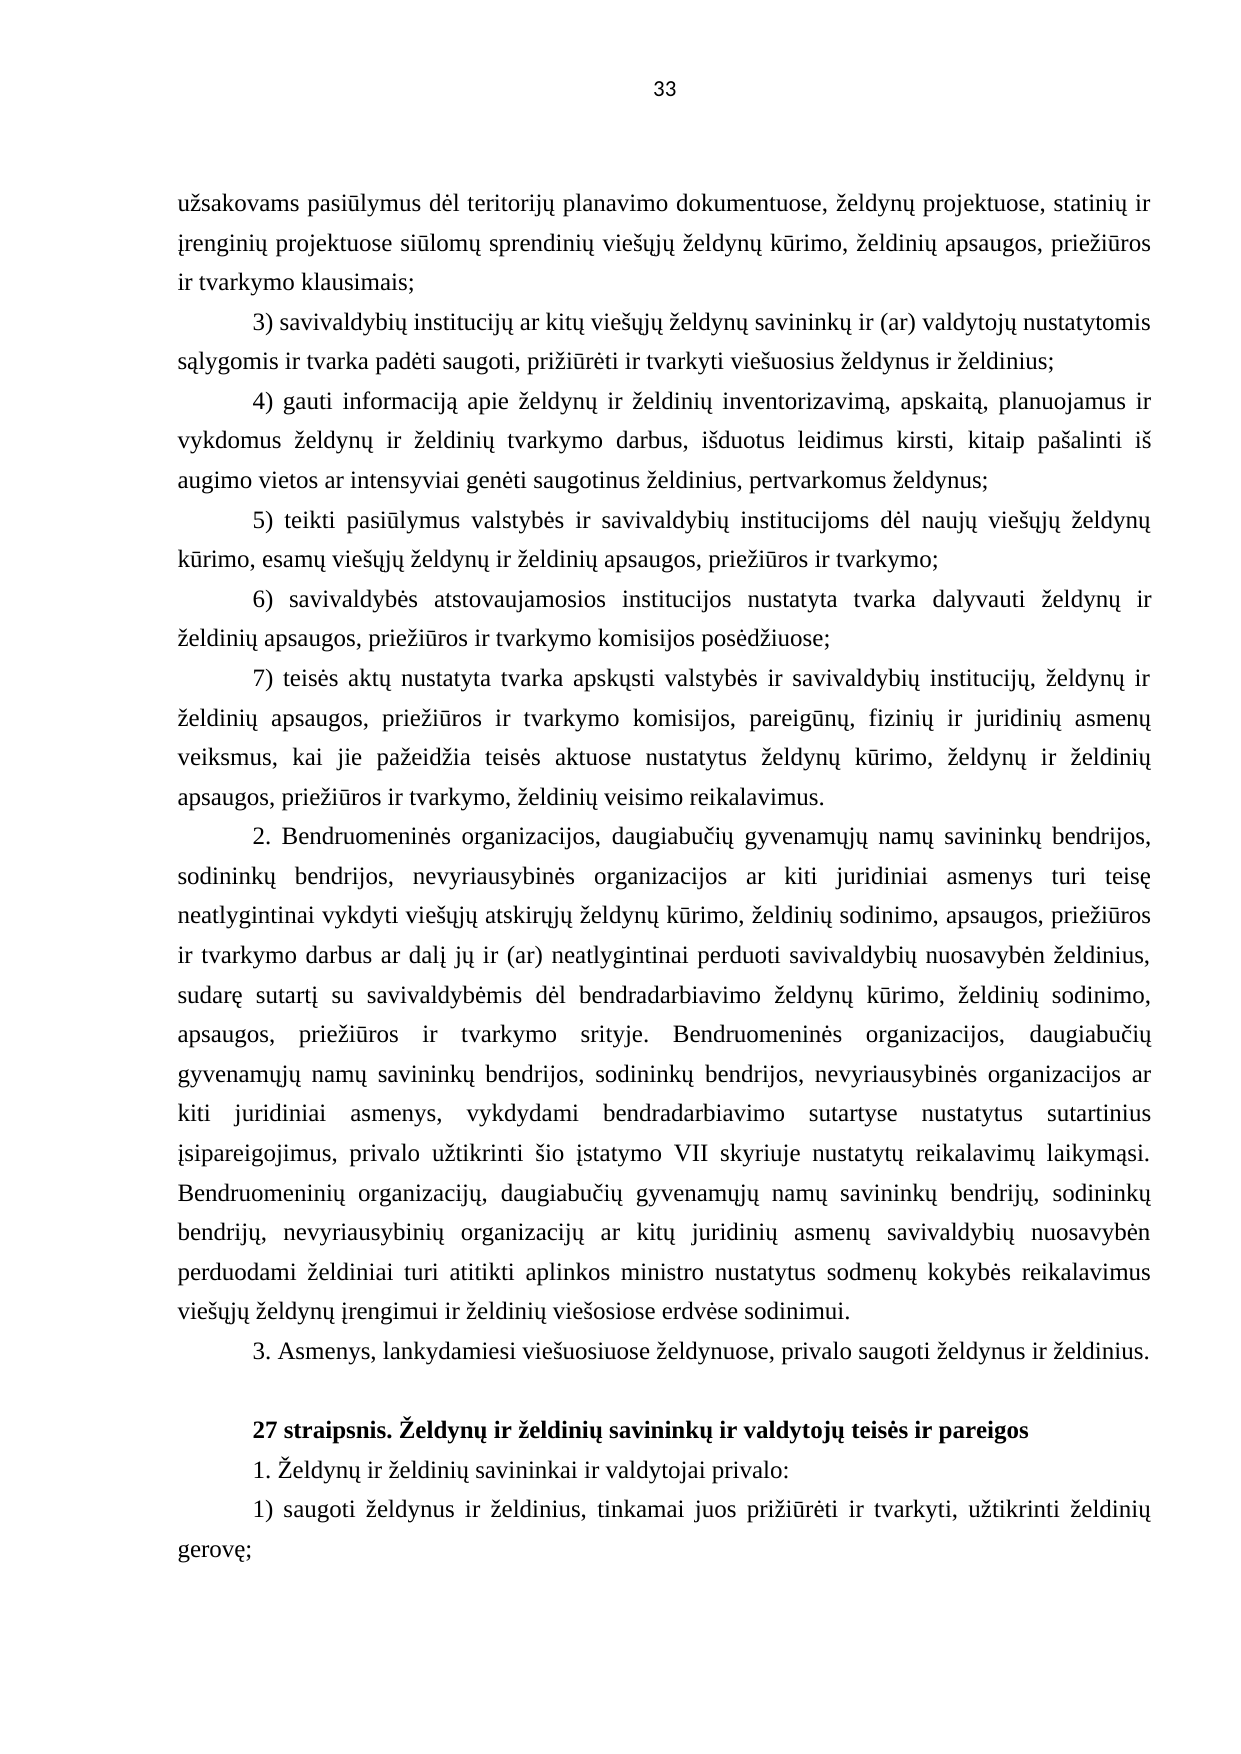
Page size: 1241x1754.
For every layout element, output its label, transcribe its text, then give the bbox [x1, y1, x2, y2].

text 3. Asmenys, lankydamiesi viešuosiuose želdynuose, privalo saugoti želdynus ir želdinius. [177, 1325, 1152, 1365]
text 3) savivaldybių institucijų ar kitų viešųjų želdynų savininkų ir (ar) valdytojų nustatytomis sąlygomis ir tvarka padėti saugoti, prižiūrėti ir tvarkyti viešuosius želdynus ir želdinius; [177, 296, 1152, 375]
text 7) teisės aktų nustatyta tvarka apskųsti valstybės ir savivaldybių institucijų, želdynų ir želdinių apsaugos, priežiūros ir tvarkymo komisijos, pareigūnų, fizinių ir juridinių asmenų veiksmus, kai jie pažeidžia teisės aktuose nustatytus želdynų kūrimo, želdynų ir želdinių apsaugos, priežiūros ir tvarkymo, želdinių veisimo reikalavimus. [177, 652, 1152, 811]
text 2. Bendruomeninės organizacijos, daugiabučių gyvenamųjų namų savininkų bendrijos, sodininkų bendrijos, nevyriausybinės organizacijos ar kiti juridiniai asmenys turi teisę neatlygintinai vykdyti viešųjų atskirųjų želdynų kūrimo, želdinių sodinimo, apsaugos, priežiūros ir tvarkymo darbus ar dalį jų ir (ar) neatlygintinai perduoti savivaldybių nuosavybėn želdinius, sudarę sutartį su savivaldybėmis dėl bendradarbiavimo želdynų kūrimo, želdinių sodinimo, apsaugos, priežiūros ir tvarkymo srityje. Bendruomeninės organizacijos, daugiabučių gyvenamųjų namų savininkų bendrijos, sodininkų bendrijos, nevyriausybinės organizacijos ar kiti juridiniai asmenys, vykdydami bendradarbiavimo sutartyse nustatytus sutartinius įsipareigojimus, privalo užtikrinti šio įstatymo VII skyriuje nustatytų reikalavimų laikymąsi. Bendruomeninių organizacijų, daugiabučių gyvenamųjų namų savininkų bendrijų, sodininkų bendrijų, nevyriausybinių organizacijų ar kitų juridinių asmenų savivaldybių nuosavybėn perduodami želdiniai turi atitikti aplinkos ministro nustatytus sodmenų kokybės reikalavimus viešųjų želdynų įrengimui ir želdinių viešosiose erdvėse sodinimui. [177, 811, 1152, 1325]
text 4) gauti informaciją apie želdynų ir želdinių inventorizavimą, apskaitą, planuojamus ir vykdomus želdynų ir želdinių tvarkymo darbus, išduotus leidimus kirsti, kitaip pašalinti iš augimo vietos ar intensyviai genėti saugotinus želdinius, pertvarkomus želdynus; [177, 375, 1152, 494]
text 1. Želdynų ir želdinių savininkai ir valdytojai privalo: [177, 1444, 1152, 1483]
text 6) savivaldybės atstovaujamosios institucijos nustatyta tvarka dalyvauti želdynų ir želdinių apsaugos, priežiūros ir tvarkymo komisijos posėdžiuose; [177, 573, 1152, 652]
text 27 straipsnis. Želdynų ir želdinių savininkų ir valdytojų teisės ir pareigos [177, 1404, 1152, 1444]
text 1) saugoti želdynus ir želdinius, tinkamai juos prižiūrėti ir tvarkyti, užtikrinti želdinių gerovę; [177, 1483, 1152, 1563]
text užsakovams pasiūlymus dėl teritorijų planavimo dokumentuose, želdynų projektuose, statinių ir įrenginių projektuose siūlomų sprendinių viešųjų želdynų kūrimo, želdinių apsaugos, priežiūros ir tvarkymo klausimais; [177, 177, 1152, 296]
text 5) teikti pasiūlymus valstybės ir savivaldybių institucijoms dėl naujų viešųjų želdynų kūrimo, esamų viešųjų želdynų ir želdinių apsaugos, priežiūros ir tvarkymo; [177, 494, 1152, 573]
